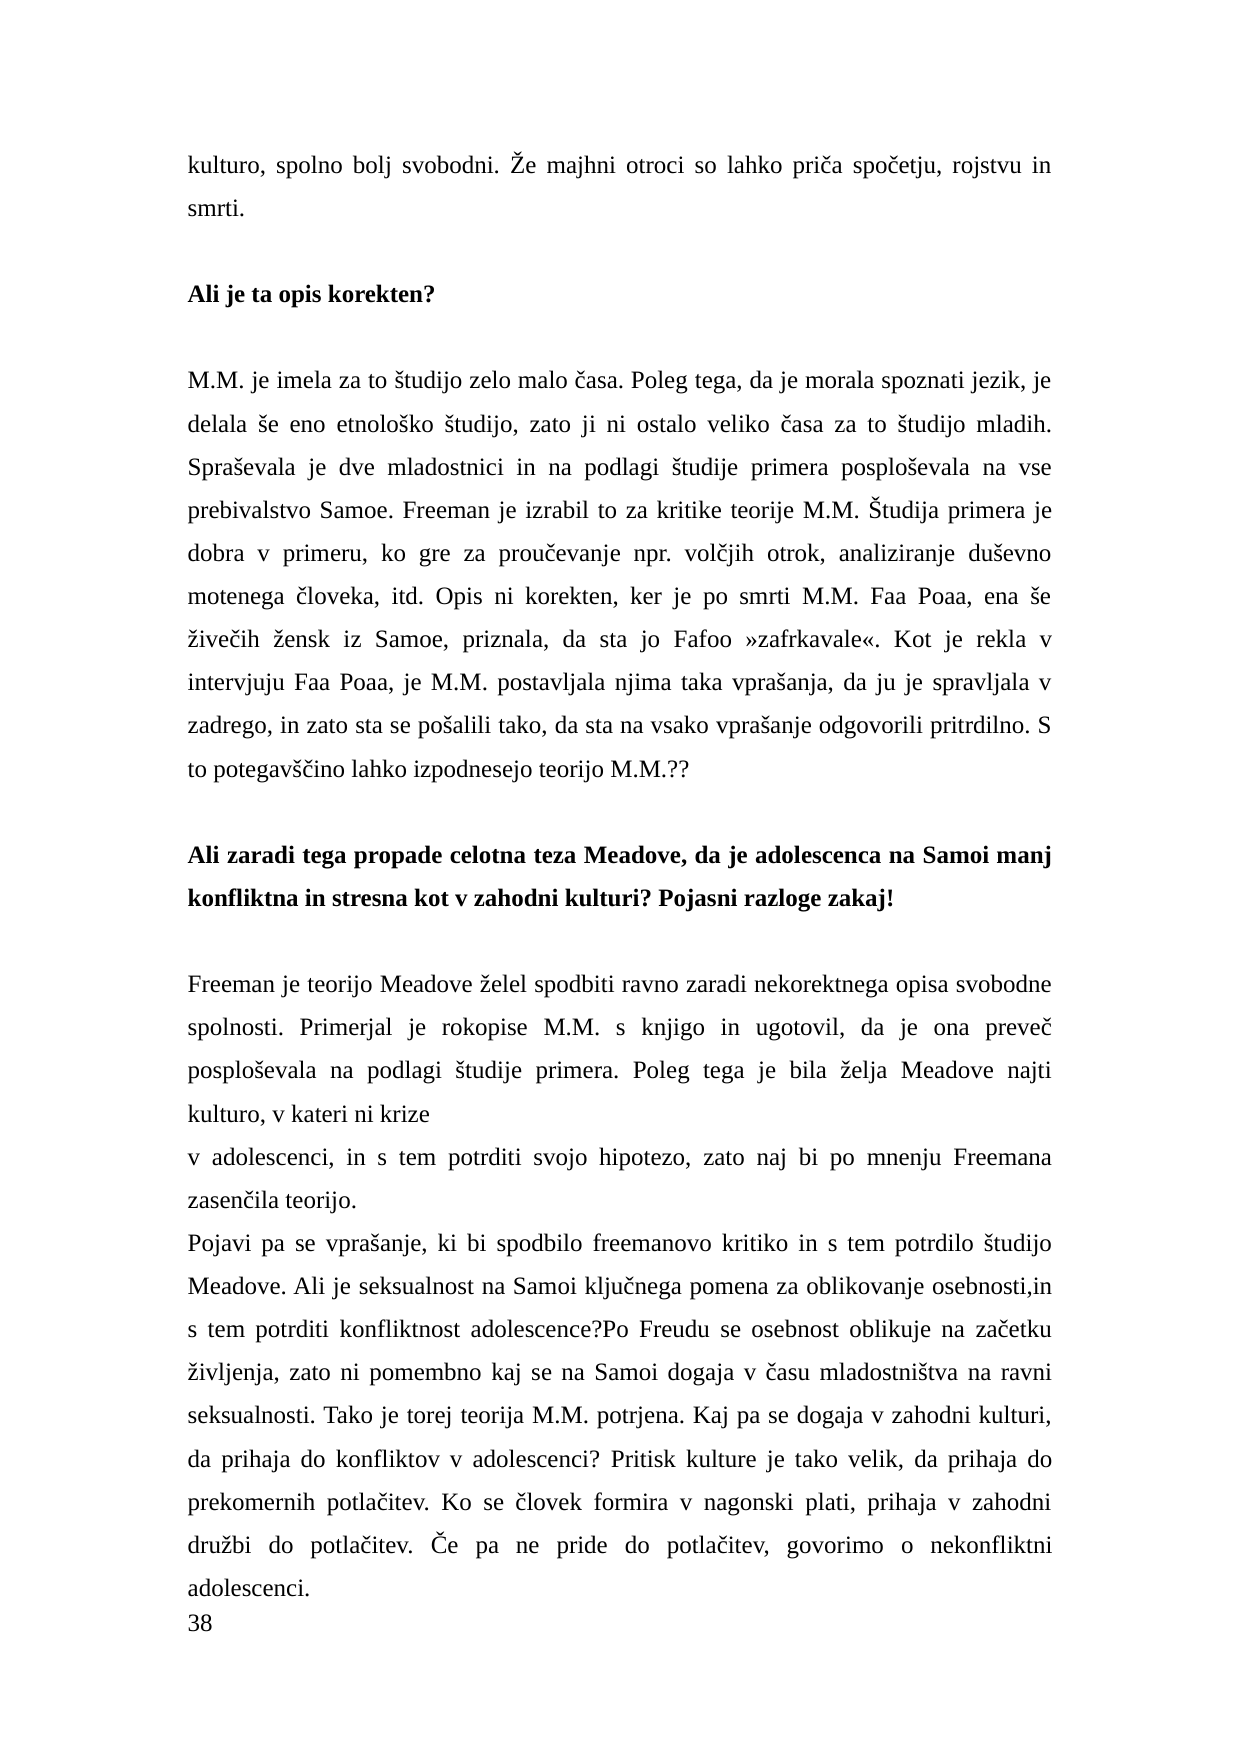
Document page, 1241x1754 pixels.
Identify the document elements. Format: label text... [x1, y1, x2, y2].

text Freeman je teorijo Meadove želel spodbiti ravno zaradi nekorektnega opisa svobodne spolnosti. Primerjal je rokopise M.M. s knjigo in ugotovil, da je ona preveč posploševala na podlagi študije primera. Poleg tega je bila želja Meadove najti kulturo, v kateri ni krize [187, 969, 1053, 1127]
text M.M. je imela za to študijo zelo malo časa. Poleg tega, da je morala spoznati jezik, je delala še eno etnološko študijo, zato ji ni ostalo veliko časa za to študijo mladih. Spraševala je dve mladostnici in na podlagi študije primera posploševala na vse prebivalstvo Samoe. Freeman je izrabil to za kritike teorije M.M. Študija primera je dobra v primeru, ko gre za proučevanje npr. volčjih otrok, analiziranje duševno motenega človeka, itd. Opis ni korekten, ker je po smrti M.M. Faa Poaa, ena še živečih žensk iz Samoe, priznala, da sta jo Fafoo »zafrkavale«. Kot je rekla v intervjuju Faa Poaa, je M.M. postavljala njima taka vprašanja, da ju je spravljala v zadrego, in zato sta se pošalili tako, da sta na vsako vprašanje odgovorili pritrdilno. S to potegavščino lahko izpodnesejo teorijo M.M.?? [187, 366, 1053, 782]
text Ali zaradi tega propade celotna teza Meadove, da je adolescenca na Samoi manj konfliktna in stresna kot v zahodni kulturi? Pojasni razloge zakaj! [187, 840, 1053, 912]
text kulturo, spolno bolj svobodni. Že majhni otroci so lahko priča spočetju, rojstvu in smrti. [187, 150, 1053, 222]
text Ali je ta opis korekten? [187, 279, 1053, 308]
text v adolescenci, in s tem potrditi svojo hipotezo, zato naj bi po mnenju Freemana zasenčila teorijo. [187, 1142, 1053, 1214]
text Pojavi pa se vprašanje, ki bi spodbilo freemanovo kritiko in s tem potrdilo študijo Meadove. Ali je seksualnost na Samoi ključnega pomena za oblikovanje osebnosti,in s tem potrditi konfliktnost adolescence?Po Freudu se osebnost oblikuje na začetku življenja, zato ni pomembno kaj se na Samoi dogaja v času mladostništva na ravni seksualnosti. Tako je torej teorija M.M. potrjena. Kaj pa se dogaja v zahodni kulturi, da prihaja do konfliktov v adolescenci? Pritisk kulture je tako velik, da prihaja do prekomernih potlačitev. Ko se človek formira v nagonski plati, prihaja v zahodni družbi do potlačitev. Če pa ne pride do potlačitev, govorimo o nekonfliktni adolescenci. [187, 1228, 1053, 1602]
